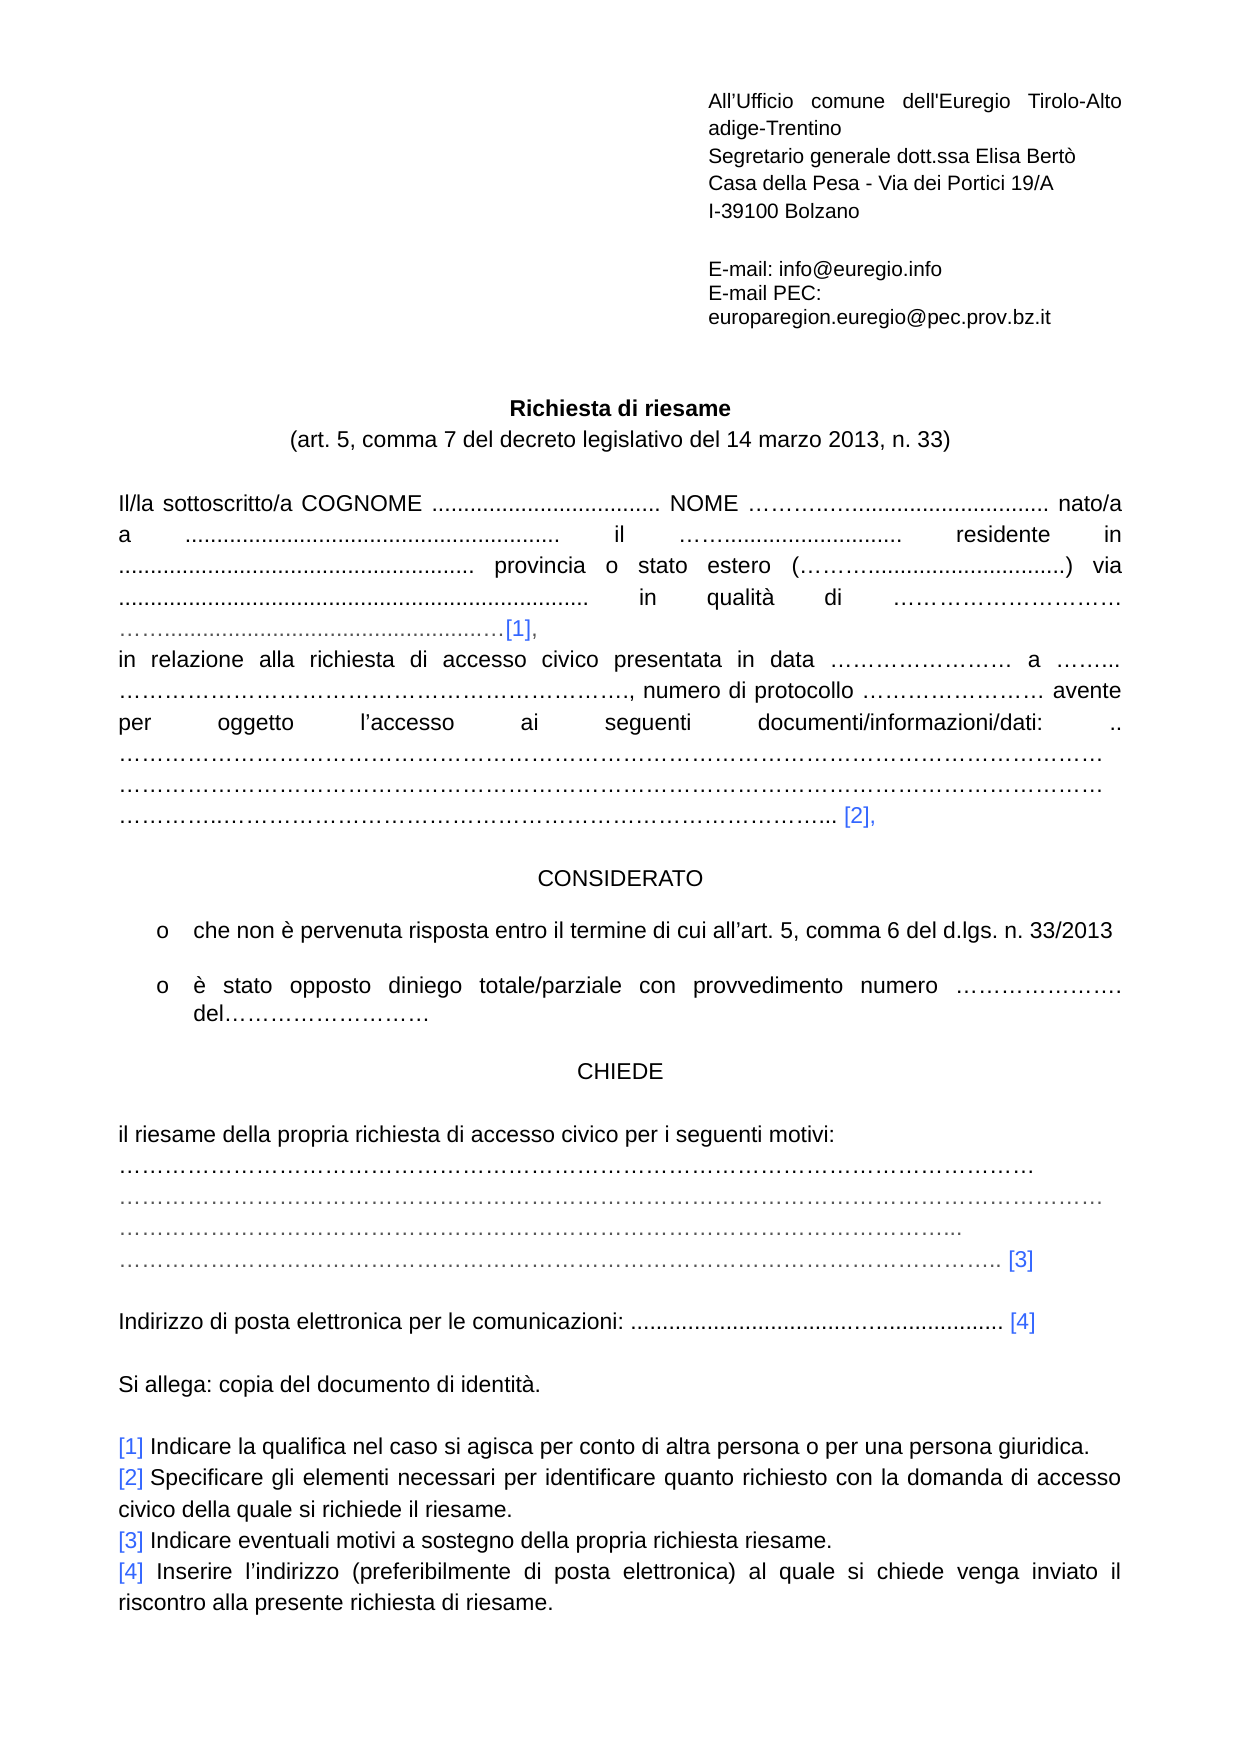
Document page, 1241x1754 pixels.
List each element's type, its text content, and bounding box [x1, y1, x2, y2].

text CONSIDERATO [118, 860, 1122, 891]
text in relazione alla richiesta di accesso civico presentata in data …………………… a ……...…………………………………………………………., numero di protocollo …………………… avente per oggetto l’accesso ai seguenti documenti/informazioni/dati: ..………………………………………………………………………………………………………………………………………………………………………………………………………………………………………………..……………………………………………………………………... [2], [118, 641, 1122, 828]
text E-mail: info@euregio.info [708, 257, 1122, 281]
text Si allega: copia del documento di identità. [118, 1366, 1122, 1397]
text Il/la sottoscritto/a COGNOME .................................... NOME ………..…............................... nato/a a ........................................................... il ……............................ residente in ........................................................ provincia o stato estero (………...............................) via .......................................................................... in qualità di ………………………… ……..................................................…[1], [118, 485, 1122, 641]
text Segretario generale dott.ssa Elisa Bertò [708, 144, 1122, 168]
list è stato opposto diniego totale/parziale con provvedimento numero …………………. del……………………… [156, 972, 1122, 1027]
text Richiesta di riesame [118, 391, 1122, 422]
text [3] Indicare eventuali motivi a sostegno della propria richiesta riesame. [118, 1522, 1122, 1553]
text CHIEDE [118, 1053, 1122, 1084]
text I-39100 Bolzano [708, 199, 1122, 223]
text il riesame della propria richiesta di accesso civico per i seguenti motivi: [118, 1116, 1122, 1147]
text All’Ufficio comune dell'Euregio Tirolo-Alto adige-Trentino [708, 89, 1122, 140]
text (art. 5, comma 7 del decreto legislativo del 14 marzo 2013, n. 33) [118, 422, 1122, 453]
text ………………………………………………………………………………………………………… [118, 1147, 1122, 1178]
text Indirizzo di posta elettronica per le comunicazioni: ...................................….................... [4] [118, 1272, 1122, 1334]
text [4] Inserire l’indirizzo (preferibilmente di posta elettronica) al quale si chiede venga inviato il riscontro alla presente richiesta di riesame. [118, 1553, 1122, 1616]
text …………………………………………………………………………………………………………………………………………………………………………………………………………………... [118, 1178, 1122, 1241]
text [1] Indicare la qualifica nel caso si agisca per conto di altra persona o per una persona giuridica. [118, 1428, 1122, 1459]
text …………………………………………………………………………………………………….. [3] [118, 1241, 1122, 1272]
list che non è pervenuta risposta entro il termine di cui all’art. 5, comma 6 del d.lgs. n. 33/2013 [156, 917, 1122, 946]
text E-mail PEC: europaregion.euregio@pec.prov.bz.it [708, 281, 1122, 328]
text Casa della Pesa - Via dei Portici 19/A [708, 171, 1122, 195]
text [2] Specificare gli elementi necessari per identificare quanto richiesto con la domanda di accesso civico della quale si richiede il riesame. [118, 1459, 1122, 1522]
